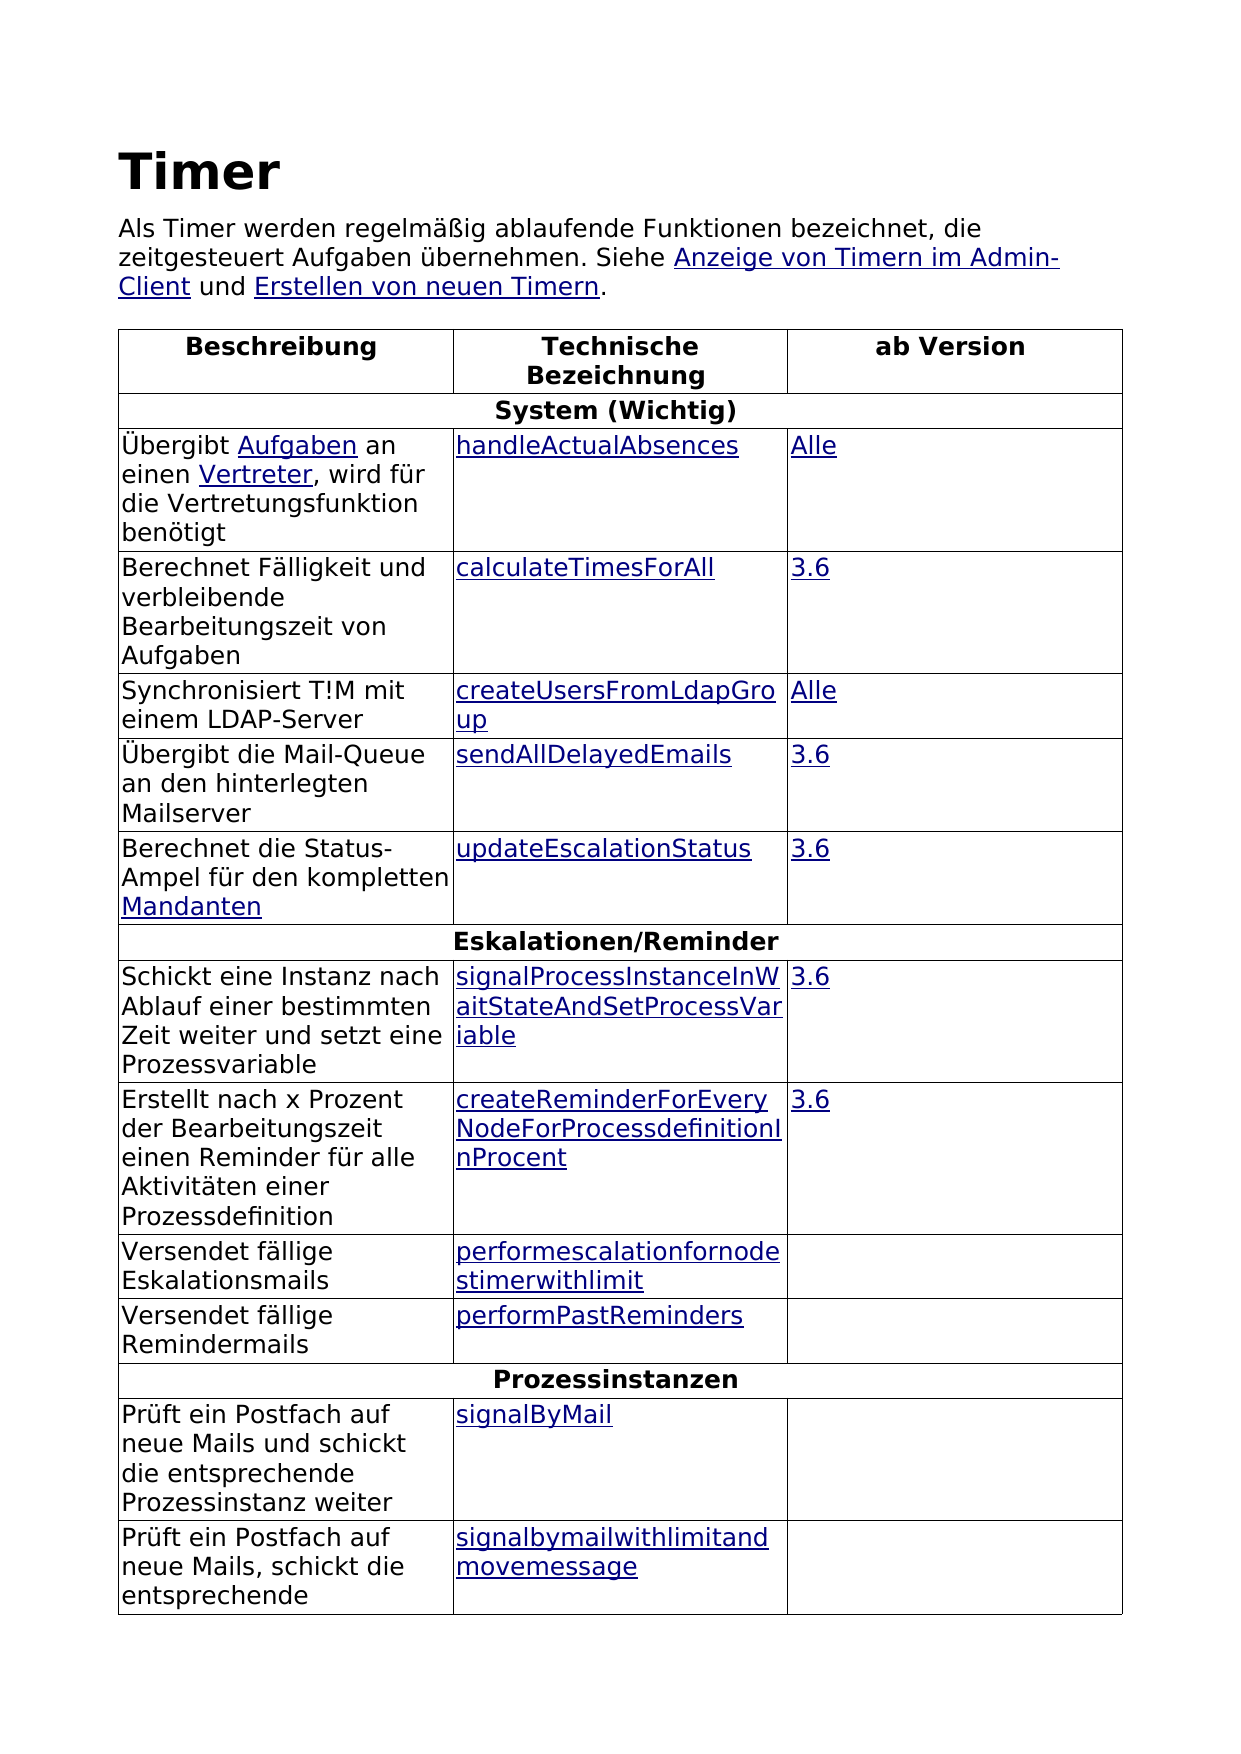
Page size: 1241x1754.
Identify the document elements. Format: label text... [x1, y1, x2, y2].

table_cell 3.6 [788, 961, 1122, 1082]
table_cell calculateTimesForAll [454, 552, 787, 673]
table_cell 3.6 [788, 552, 1122, 673]
table_cell Prüft ein Postfach auf neue Mails, schickt die entsprechende [119, 1521, 453, 1613]
table_cell System (Wichtig) [119, 394, 1122, 428]
table_cell [788, 1299, 1122, 1362]
table_cell sendAllDelayedEmails [454, 739, 787, 831]
table_cell Eskalationen/Reminder [119, 925, 1122, 959]
table_cell Versendet fällige Remindermails [119, 1299, 453, 1362]
table_cell [788, 1235, 1122, 1298]
table_cell Berechnet die Status-Ampel für den kompletten Mandanten [119, 832, 453, 924]
table_cell performescalationfornodestimerwithlimit [454, 1235, 787, 1298]
table_cell 3.6 [788, 739, 1122, 831]
table_cell signalByMail [454, 1399, 787, 1520]
table_cell Versendet fällige Eskalationsmails [119, 1235, 453, 1298]
table_cell Prüft ein Postfach auf neue Mails und schickt die entsprechende Prozessinstanz weiter [119, 1399, 453, 1520]
table_cell signalbymailwithlimitandmovemessage [454, 1521, 787, 1613]
table_cell Alle [788, 429, 1122, 551]
table_cell 3.6 [788, 832, 1122, 924]
table_cell 3.6 [788, 1083, 1122, 1234]
table_cell createUsersFromLdapGroup [454, 674, 787, 737]
table_cell Synchronisiert T!M mit einem LDAP-Server [119, 674, 453, 737]
table_cell updateEscalationStatus [454, 832, 787, 924]
table_cell handleActualAbsences [454, 429, 787, 551]
table_cell createReminderForEveryNodeForProcessdefinitionInProcent [454, 1083, 787, 1234]
table_cell [788, 1399, 1122, 1520]
table_cell Übergibt Aufgaben an einen Vertreter, wird für die Vertretungsfunktion benötigt [119, 429, 453, 551]
table_header ab Version [788, 330, 1122, 393]
table_cell Prozessinstanzen [119, 1364, 1122, 1397]
table_cell Alle [788, 674, 1122, 737]
table_header Beschreibung [119, 330, 453, 393]
table_cell Übergibt die Mail-Queue an den hinterlegten Mailserver [119, 739, 453, 831]
text Als Timer werden regelmäßig ablaufende Funktionen bezeichnet, die zeitgesteuert Aufgaben übernehmen. Siehe Anzeige von Timern im Admin-Client und Erstellen von neuen Timern. [118, 214, 1122, 301]
table_cell Erstellt nach x Prozent der Bearbeitungszeit einen Reminder für alle Aktivitäten einer Prozessdefinition [119, 1083, 453, 1234]
table_cell Berechnet Fälligkeit und verbleibende Bearbeitungszeit von Aufgaben [119, 552, 453, 673]
table_cell Schickt eine Instanz nach Ablauf einer bestimmten Zeit weiter und setzt eine Prozessvariable [119, 961, 453, 1082]
table_cell [788, 1521, 1122, 1613]
table_cell signalProcessInstanceInWaitStateAndSetProcessVariable [454, 961, 787, 1082]
subtitle Timer [118, 143, 1122, 201]
table_header Technische Bezeichnung [454, 330, 787, 393]
table_cell performPastReminders [454, 1299, 787, 1362]
